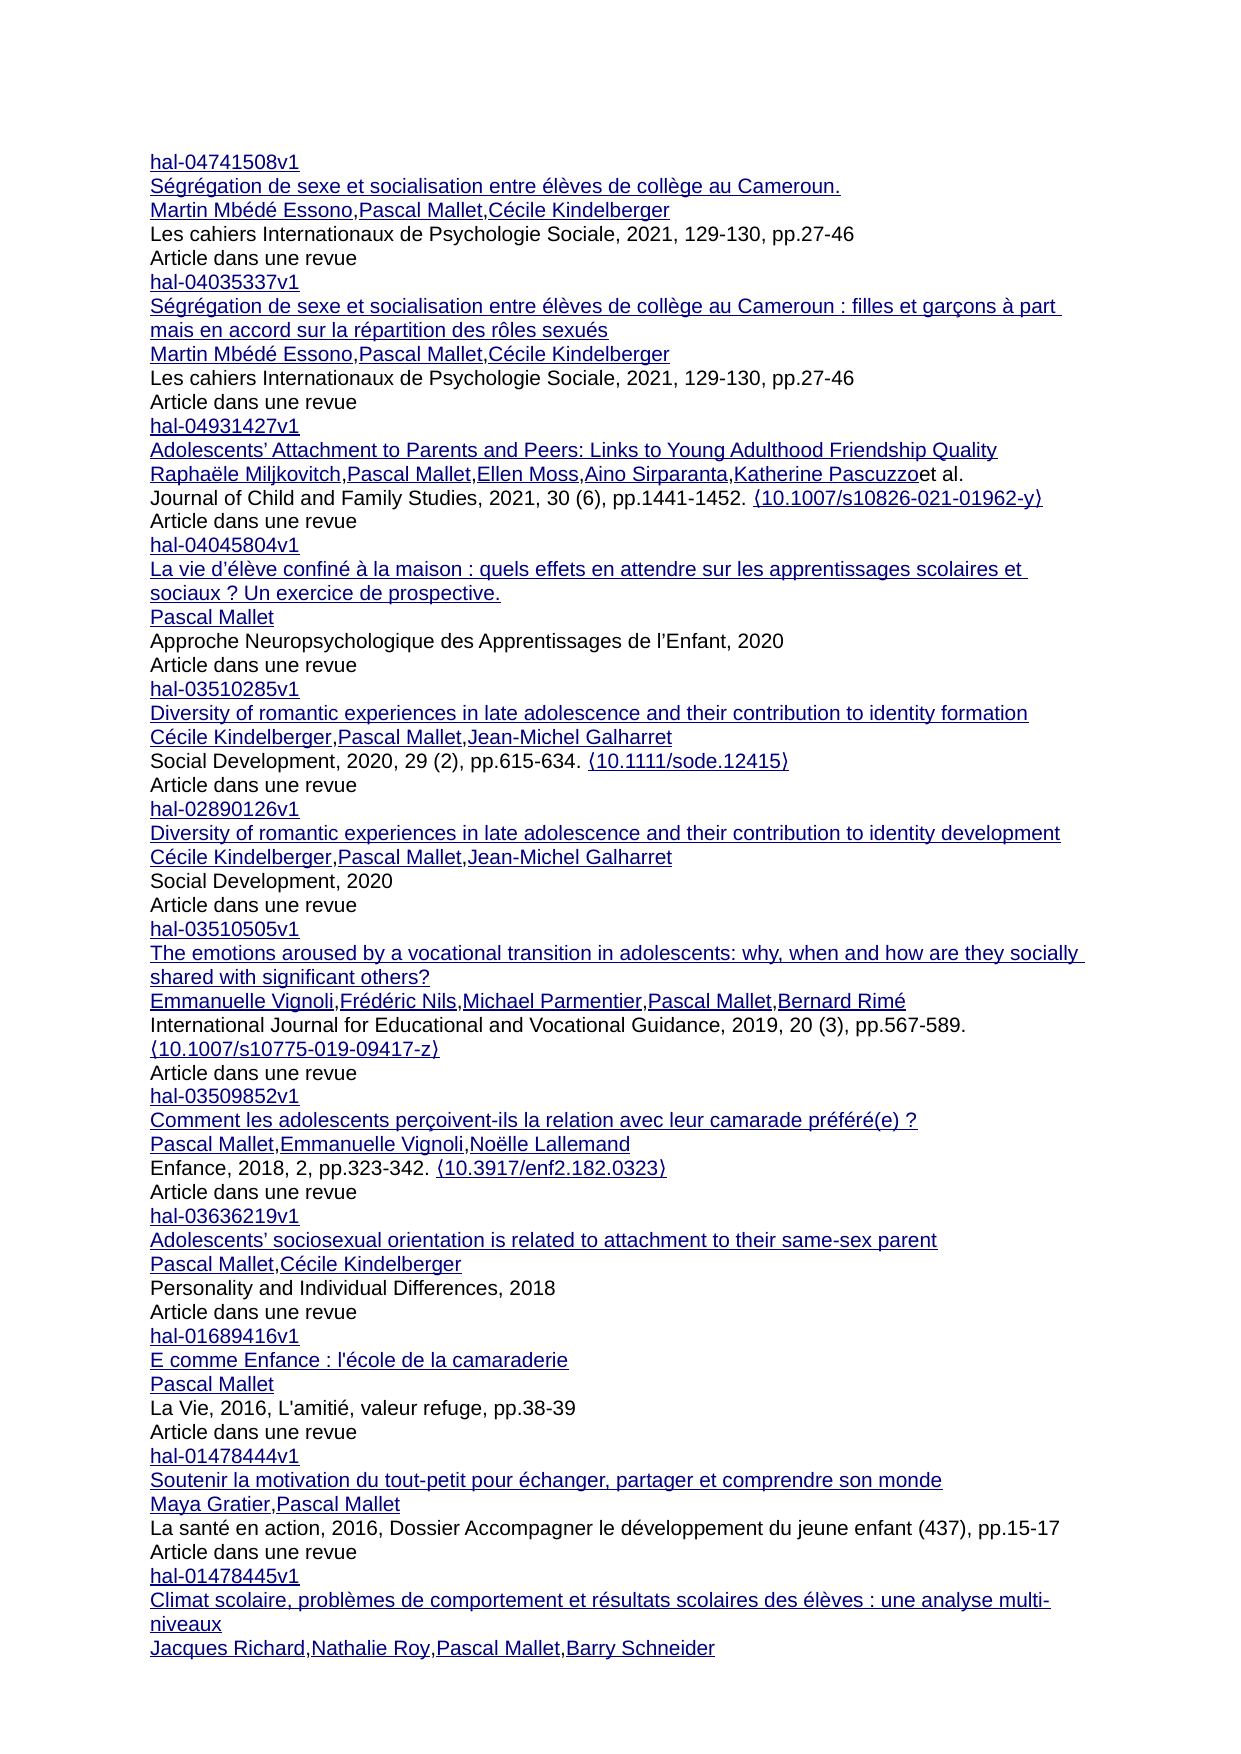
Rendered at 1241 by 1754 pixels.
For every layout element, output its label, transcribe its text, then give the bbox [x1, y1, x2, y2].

table_cell Climat scolaire, problèmes de comportement et résultats scolaires des élèves : une analyse multi-niveaux Jacques Richard,Nathalie Roy,Pascal Mallet,Barry Schneider [150, 1588, 1090, 1659]
table_cell Adolescents’ Attachment to Parents and Peers: Links to Young Adulthood Friendship Quality Raphaële Miljkovitch,Pascal Mallet,Ellen Moss,Aino Sirparanta,Katherine Pascuzzoet al. Journal of Child and Family Studies, 2021, 30 (6), pp.1441-1452. ⟨10.1007/s10826-021-01962-y⟩ Article dans une revue hal-04045804v1 [150, 438, 1090, 557]
table_cell Adolescents’ sociosexual orientation is related to attachment to their same-sex parent Pascal Mallet,Cécile Kindelberger Personality and Individual Differences, 2018 Article dans une revue hal-01689416v1 [150, 1228, 1090, 1348]
table_cell E comme Enfance : l'école de la camaraderie Pascal Mallet La Vie, 2016, L'amitié, valeur refuge, pp.38-39 Article dans une revue hal-01478444v1 [150, 1348, 1090, 1468]
table_cell La vie d’élève confiné à la maison : quels effets en attendre sur les apprentissages scolaires et sociaux ? Un exercice de prospective. Pascal Mallet Approche Neuropsychologique des Apprentissages de l’Enfant, 2020 Article dans une revue hal-03510285v1 [150, 557, 1090, 701]
table_cell Comment les adolescents perçoivent-ils la relation avec leur camarade préféré(e) ? Pascal Mallet,Emmanuelle Vignoli,Noëlle Lallemand Enfance, 2018, 2, pp.323-342. ⟨10.3917/enf2.182.0323⟩ Article dans une revue hal-03636219v1 [150, 1108, 1090, 1228]
table_cell The emotions aroused by a vocational transition in adolescents: why, when and how are they socially shared with significant others? Emmanuelle Vignoli,Frédéric Nils,Michael Parmentier,Pascal Mallet,Bernard Rimé International Journal for Educational and Vocational Guidance, 2019, 20 (3), pp.567-589. ⟨10.1007/s10775-019-09417-z⟩ Article dans une revue hal-03509852v1 [150, 941, 1090, 1108]
table_cell Ségrégation de sexe et socialisation entre élèves de collège au Cameroun. Martin Mbédé Essono,Pascal Mallet,Cécile Kindelberger Les cahiers Internationaux de Psychologie Sociale, 2021, 129-130, pp.27-46 Article dans une revue hal-04035337v1 [150, 174, 1090, 294]
table_cell hal-04741508v1 [150, 150, 1090, 174]
table_cell Ségrégation de sexe et socialisation entre élèves de collège au Cameroun : filles et garçons à part mais en accord sur la répartition des rôles sexués Martin Mbédé Essono,Pascal Mallet,Cécile Kindelberger Les cahiers Internationaux de Psychologie Sociale, 2021, 129-130, pp.27-46 Article dans une revue hal-04931427v1 [150, 294, 1090, 437]
table_cell Diversity of romantic experiences in late adolescence and their contribution to identity development Cécile Kindelberger,Pascal Mallet,Jean-Michel Galharret Social Development, 2020 Article dans une revue hal-03510505v1 [150, 821, 1090, 941]
table_cell Soutenir la motivation du tout-petit pour échanger, partager et comprendre son monde Maya Gratier,Pascal Mallet La santé en action, 2016, Dossier Accompagner le développement du jeune enfant (437), pp.15-17 Article dans une revue hal-01478445v1 [150, 1468, 1090, 1587]
table_cell Diversity of romantic experiences in late adolescence and their contribution to identity formation Cécile Kindelberger,Pascal Mallet,Jean-Michel Galharret Social Development, 2020, 29 (2), pp.615-634. ⟨10.1111/sode.12415⟩ Article dans une revue hal-02890126v1 [150, 701, 1090, 821]
